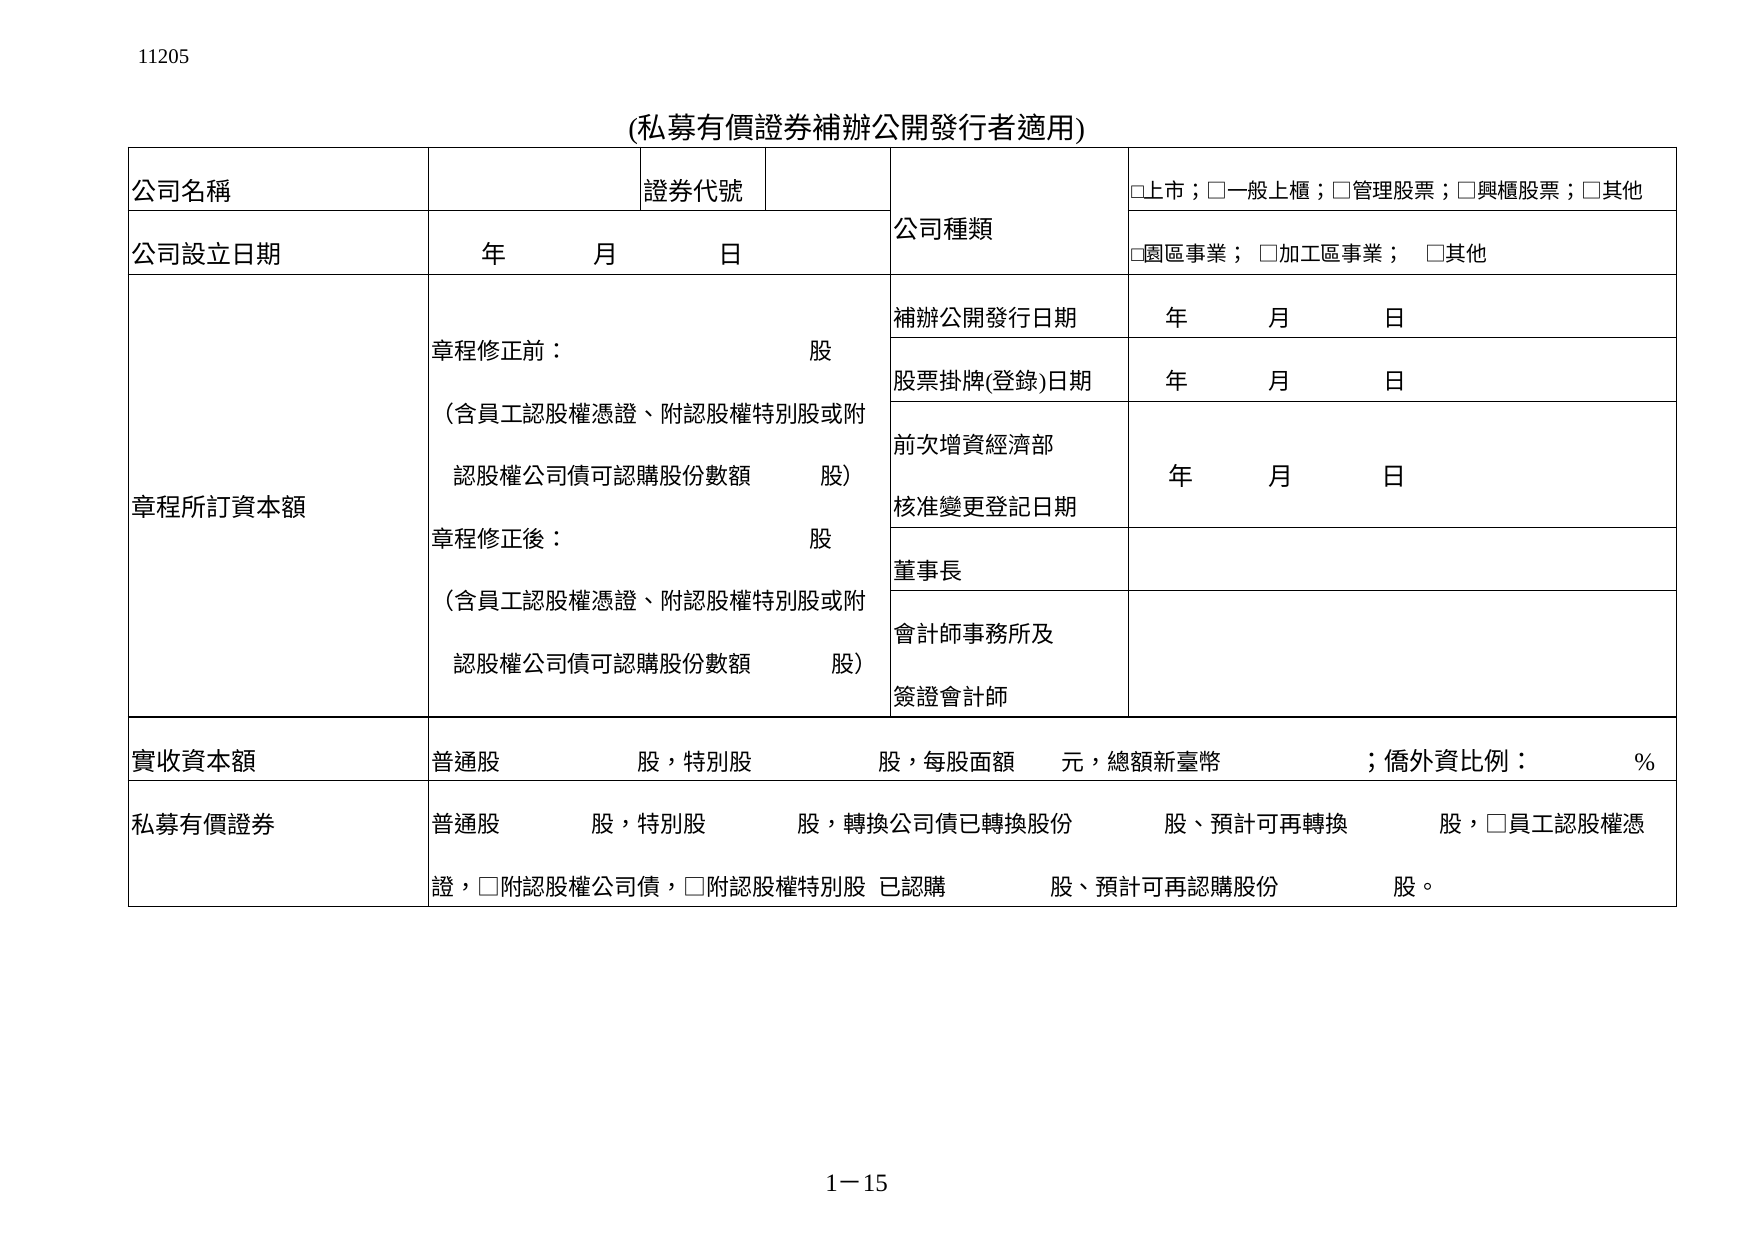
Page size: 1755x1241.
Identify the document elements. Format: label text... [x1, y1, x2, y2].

table_header □上市；□一般上櫃；□管理股票；□興櫃股票；□其他 [1129, 148, 1676, 210]
table_header 公司種類 [891, 148, 1128, 274]
table_cell 年 月 日 [429, 211, 890, 274]
table_cell 前次增資經濟部 核准變更登記日期 [891, 402, 1128, 527]
table_cell 公司設立日期 [129, 211, 428, 274]
table_cell 董事長 [891, 528, 1128, 590]
table_cell 年 月 日 [1129, 402, 1676, 527]
table_cell □園區事業； □加工區事業； □其他 [1129, 211, 1676, 274]
table_cell 補辦公開發行日期 [891, 275, 1128, 337]
table_cell [1129, 528, 1676, 590]
table_cell 普通股 股，特別股 股，每股面額 元，總額新臺幣 ；僑外資比例： % [429, 718, 1676, 780]
text (私募有價證券補辦公開發行者適用) [138, 84, 1575, 147]
table_cell 私募有價證券 [129, 781, 428, 906]
table_header 證券代號 [641, 148, 765, 210]
table_cell 會計師事務所及 簽證會計師 [891, 591, 1128, 716]
table_cell 章程修正前： 股 （含員工認股權憑證、附認股權特別股或附認股權公司債可認購股份數額 股） 章程修正後： 股 （含員工認股權憑證、附認股權特別股或附認股權公司債可認購股份數額 股） [429, 275, 890, 716]
table_cell [1129, 591, 1676, 716]
table_cell 普通股 股，特別股 股，轉換公司債已轉換股份 股、預計可再轉換 股，□員工認股權憑證，□附認股權公司債，□附認股權特別股 已認購 股、預計可再認購股份 股。 [429, 781, 1676, 906]
table_cell 股票掛牌(登錄)日期 [891, 338, 1128, 401]
table_cell 年 月 日 [1129, 338, 1676, 401]
table_cell 年 月 日 [1129, 275, 1676, 337]
table_header 公司名稱 [129, 148, 428, 210]
table_cell 實收資本額 [129, 718, 428, 780]
table_cell 章程所訂資本額 [129, 275, 428, 716]
table_header [429, 148, 640, 210]
table_header [766, 148, 890, 210]
table_header [1677, 147, 1714, 906]
